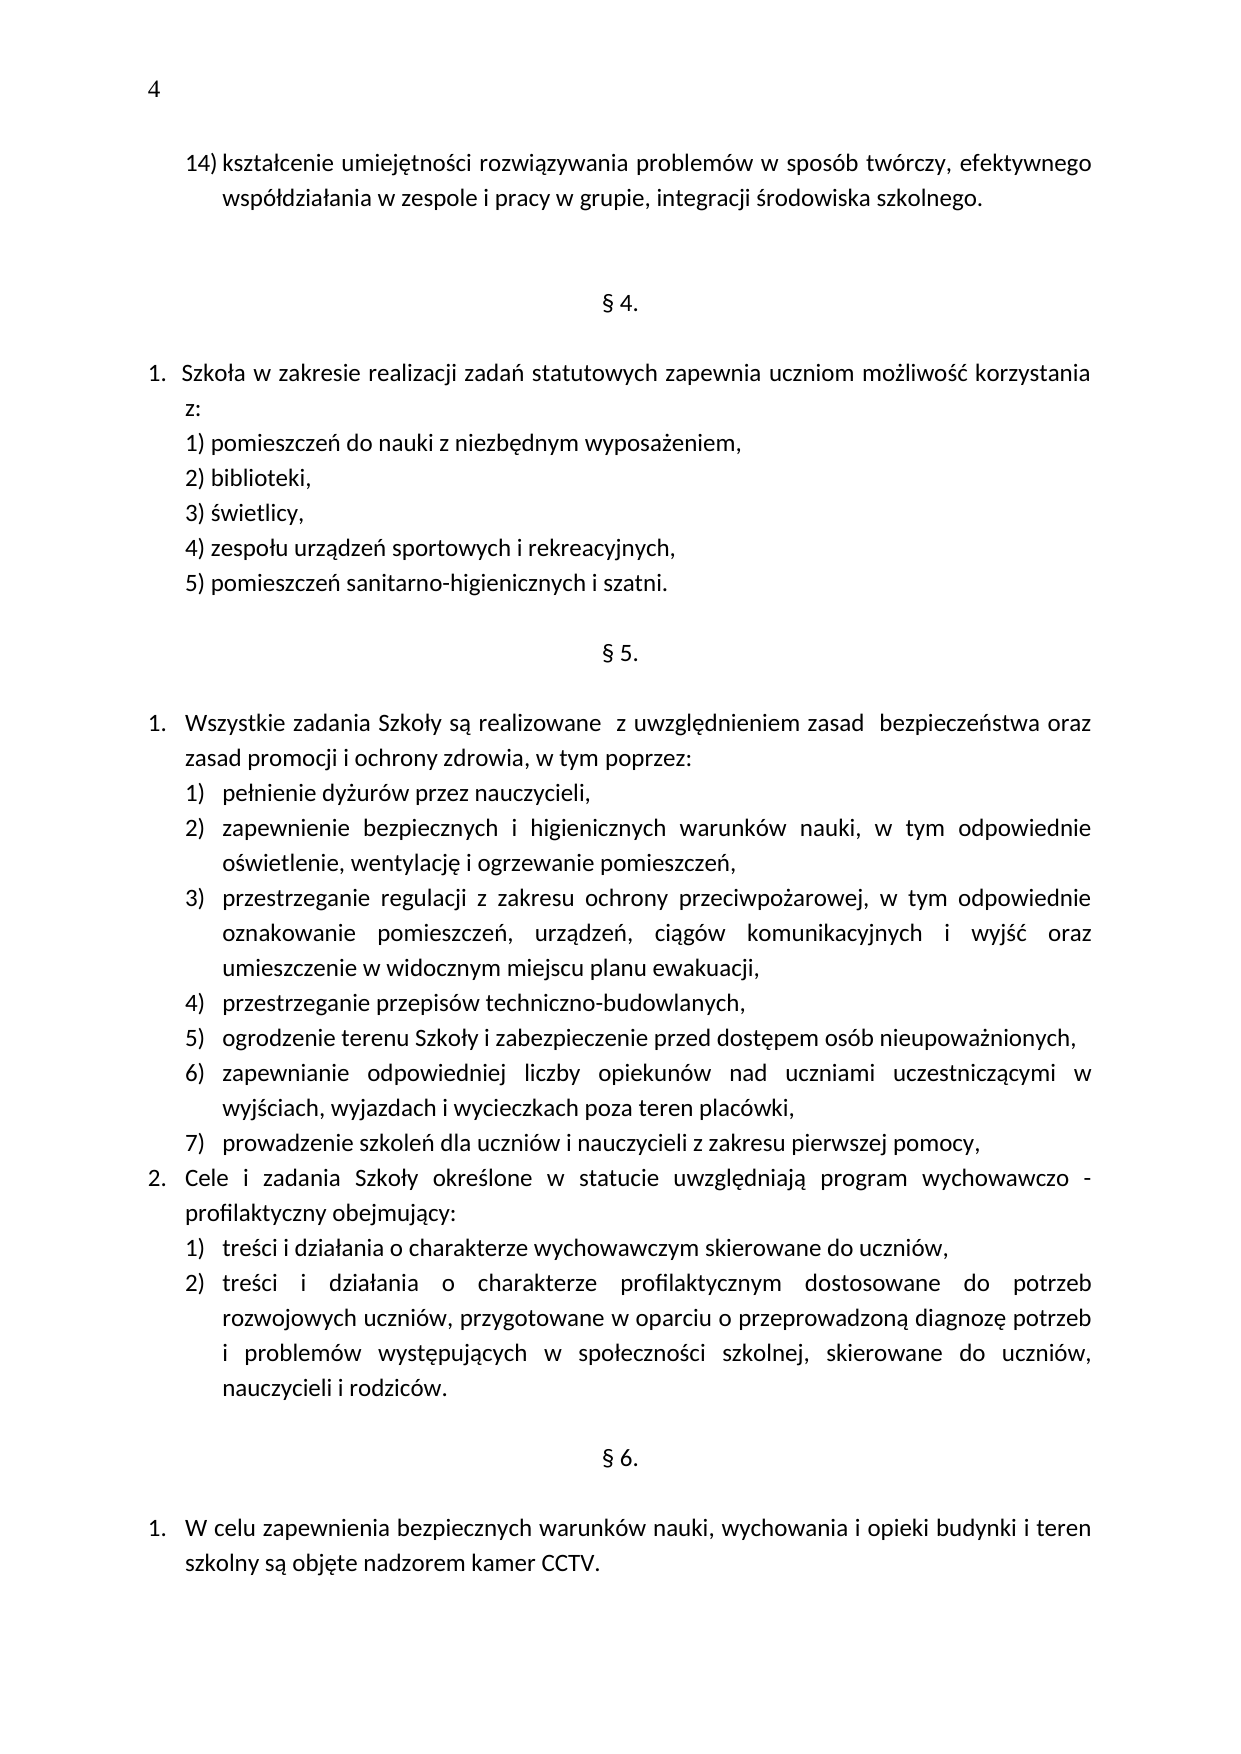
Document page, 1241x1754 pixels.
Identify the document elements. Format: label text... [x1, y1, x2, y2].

subtitle § 4. [148, 288, 1092, 318]
list kształcenie umiejętności rozwiązywania problemów w sposób twórczy, efektywnego współdziałania w zespole i pracy w grupie, integracji środowiska szkolnego. [185, 148, 1093, 213]
list przestrzeganie przepisów techniczno-budowlanych, [185, 988, 1093, 1018]
subtitle treści i działania o charakterze wychowawczym skierowane do uczniów, [185, 1233, 1093, 1263]
list pełnienie dyżurów przez nauczycieli, [185, 778, 1093, 808]
list przestrzeganie regulacji z zakresu ochrony przeciwpożarowej, w tym odpowiednie oznakowanie pomieszczeń, urządzeń, ciągów komunikacyjnych i wyjść oraz umieszczenie w widocznym miejscu planu ewakuacji, [185, 883, 1093, 983]
list zapewnienie bezpiecznych i higienicznych warunków nauki, w tym odpowiednie oświetlenie, wentylację i ogrzewanie pomieszczeń, [185, 813, 1093, 878]
subtitle § 5. [148, 638, 1092, 668]
list 5) pomieszczeń sanitarno-higienicznych i szatni. [185, 568, 1093, 598]
subtitle 1. Szkoła w zakresie realizacji zadań statutowych zapewnia uczniom możliwość korzystania z: [148, 358, 1093, 423]
list 2) biblioteki, [185, 463, 1093, 493]
subtitle treści i działania o charakterze profilaktycznym dostosowane do potrzeb rozwojowych uczniów, przygotowane w oparciu o przeprowadzoną diagnozę potrzeb i problemów występujących w społeczności szkolnej, skierowane do uczniów, nauczycieli i rodziców. [185, 1268, 1093, 1403]
list 4) zespołu urządzeń sportowych i rekreacyjnych, [185, 533, 1093, 563]
subtitle § 6. [148, 1443, 1092, 1473]
list prowadzenie szkoleń dla uczniów i nauczycieli z zakresu pierwszej pomocy, [185, 1128, 1093, 1158]
list 1) pomieszczeń do nauki z niezbędnym wyposażeniem, [185, 428, 1093, 458]
list ogrodzenie terenu Szkoły i zabezpieczenie przed dostępem osób nieupoważnionych, [185, 1023, 1093, 1053]
subtitle Cele i zadania Szkoły określone w statucie uwzględniają program wychowawczo - profilaktyczny obejmujący: [148, 1163, 1093, 1228]
list zapewnianie odpowiedniej liczby opiekunów nad uczniami uczestniczącymi w wyjściach, wyjazdach i wycieczkach poza teren placówki, [185, 1058, 1093, 1123]
list Wszystkie zadania Szkoły są realizowane z uwzględnieniem zasad bezpieczeństwa oraz zasad promocji i ochrony zdrowia, w tym poprzez: [148, 708, 1093, 773]
list 3) świetlicy, [185, 498, 1093, 528]
list W celu zapewnienia bezpiecznych warunków nauki, wychowania i opieki budynki i teren szkolny są objęte nadzorem kamer CCTV. [148, 1513, 1093, 1578]
